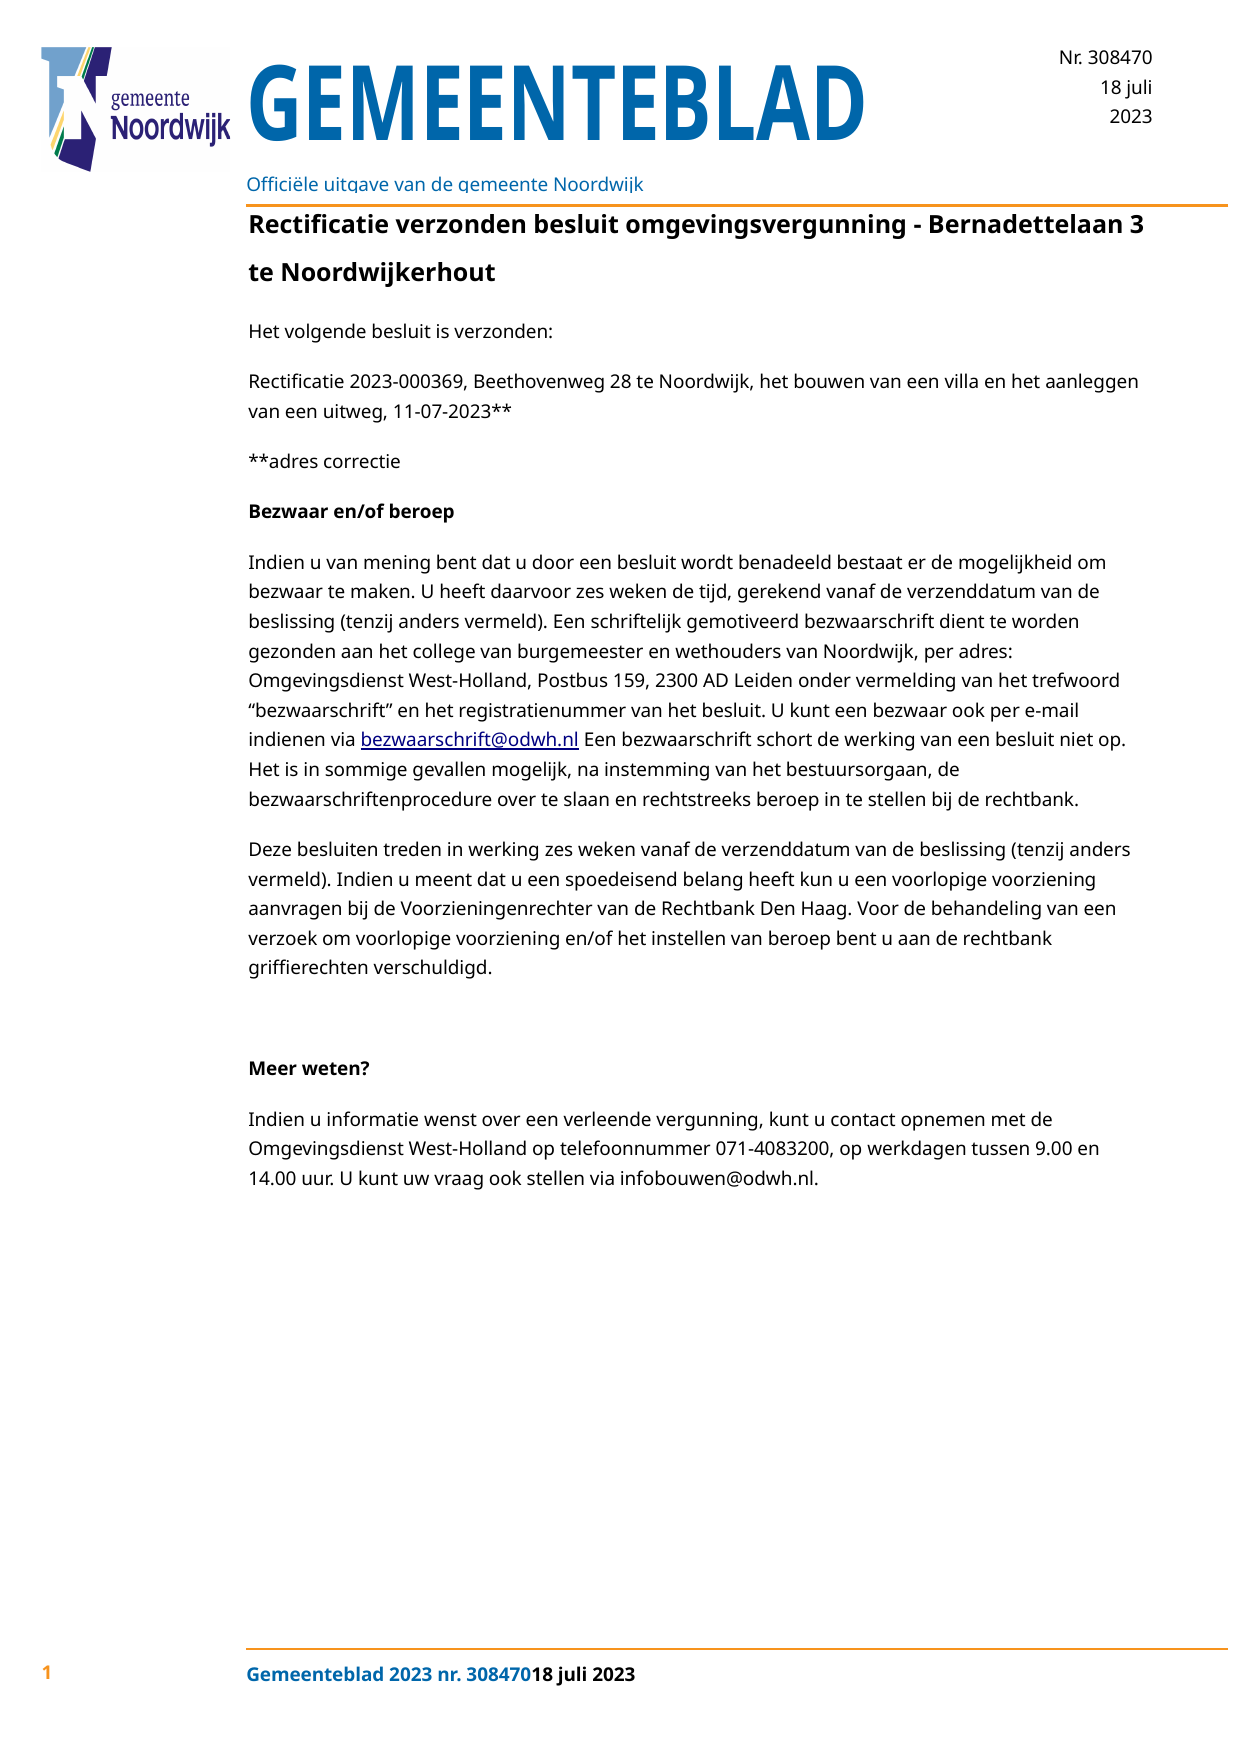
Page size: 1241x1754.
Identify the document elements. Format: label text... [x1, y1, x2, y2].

text Rectificatie verzonden besluit omgevingsvergunning - Bernadettelaan 3 te Noordwijkerhout [248, 207, 1152, 288]
text Deze besluiten treden in werking zes weken vanaf de verzenddatum van de beslissing (tenzij anders vermeld). Indien u meent dat u een spoedeisend belang heeft kun u een voorlopige voorziening aanvragen bij de Voorzieningenrechter van de Rechtbank Den Haag. Voor de behandeling van een verzoek om voorlopige voorziening en/of het instellen van beroep bent u aan de rechtbank griffierechten verschuldigd. [248, 836, 1152, 980]
text Indien u van mening bent dat u door een besluit wordt benadeeld bestaat er de mogelijkheid om bezwaar te maken. U heeft daarvoor zes weken de tijd, gerekend vanaf de verzenddatum van de beslissing (tenzij anders vermeld). Een schriftelijk gemotiveerd bezwaarschrift dient te worden gezonden aan het college van burgemeester en wethouders van Noordwijk, per adres: Omgevingsdienst West-Holland, Postbus 159, 2300 AD Leiden onder vermelding van het trefwoord “bezwaarschrift” en het registratienummer van het besluit. U kunt een bezwaar ook per e-mail indienen via bezwaarschrift@odwh.nl Een bezwaarschrift schort de werking van een besluit niet op. Het is in sommige gevallen mogelijk, na instemming van het bestuursorgaan, de bezwaarschriftenprocedure over te slaan en rechtstreeks beroep in te stellen bij de rechtbank. [248, 549, 1152, 812]
picture [41, 47, 231, 172]
text Rectificatie 2023-000369, Beethovenweg 28 te Noordwijk, het bouwen van een villa en het aanleggen van een uitweg, 11-07-2023** [248, 368, 1152, 424]
text Het volgende besluit is verzonden: [248, 318, 1152, 344]
text Meer weten? [248, 1055, 1152, 1081]
text Bezwaar en/of beroep [248, 499, 1152, 524]
text Indien u informatie wenst over een verleende vergunning, kunt u contact opnemen met de Omgevingsdienst West-Holland op telefoonnummer 071-4083200, op werkdagen tussen 9.00 en 14.00 uur. U kunt uw vraag ook stellen via infobouwen@odwh.nl. [248, 1106, 1152, 1191]
text **adres correctie [248, 448, 1152, 474]
